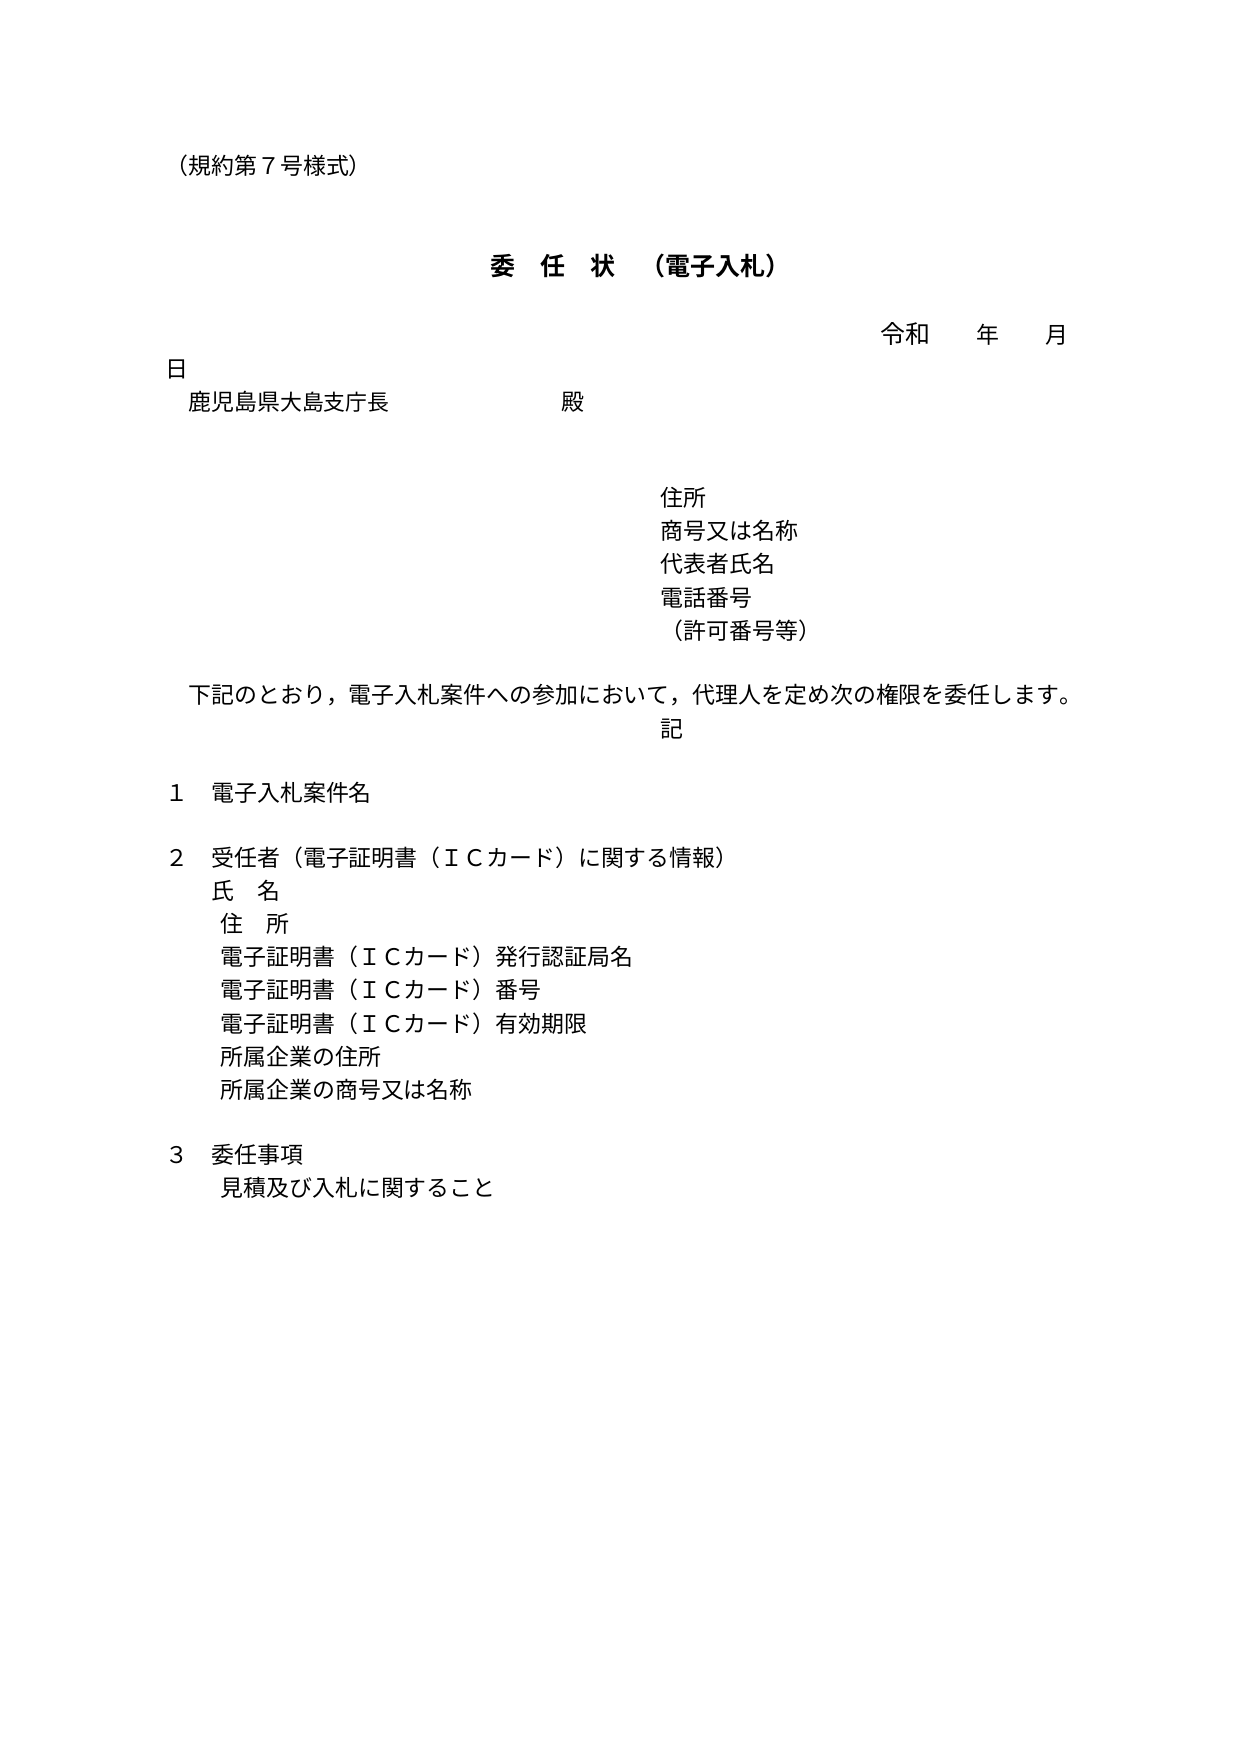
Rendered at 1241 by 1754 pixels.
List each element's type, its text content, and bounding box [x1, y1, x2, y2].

text 電子証明書（ＩＣカード）有効期限 [165, 1006, 1122, 1039]
text 見積及び入札に関すること [165, 1170, 1122, 1203]
text 記 [165, 711, 1122, 744]
text 住所 [165, 480, 1122, 513]
text 下記のとおり，電子入札案件への参加において，代理人を定め次の権限を委任します。 [165, 677, 1122, 711]
text 所属企業の住所 [165, 1039, 1122, 1072]
text 電話番号 [165, 579, 1122, 613]
text 住 所 [165, 906, 1122, 939]
text 鹿児島県大島支庁長 殿 [165, 384, 1122, 417]
text １ 電子入札案件名 [165, 775, 1122, 808]
text 委 任 状 （電子入札） [165, 243, 1122, 283]
text 氏 名 [165, 873, 1122, 906]
text 電子証明書（ＩＣカード）発行認証局名 [165, 939, 1122, 972]
text ３ 委任事項 [165, 1137, 1122, 1170]
text （規約第７号様式） [165, 148, 1122, 181]
text 令和 年 月 日 [165, 315, 1122, 384]
text （許可番号等） [165, 613, 1122, 646]
text 所属企業の商号又は名称 [165, 1072, 1122, 1105]
text 代表者氏名 [165, 546, 1122, 579]
text 電子証明書（ＩＣカード）番号 [165, 972, 1122, 1006]
text ２ 受任者（電子証明書（ＩＣカード）に関する情報） [165, 839, 1122, 873]
text 商号又は名称 [165, 513, 1122, 546]
